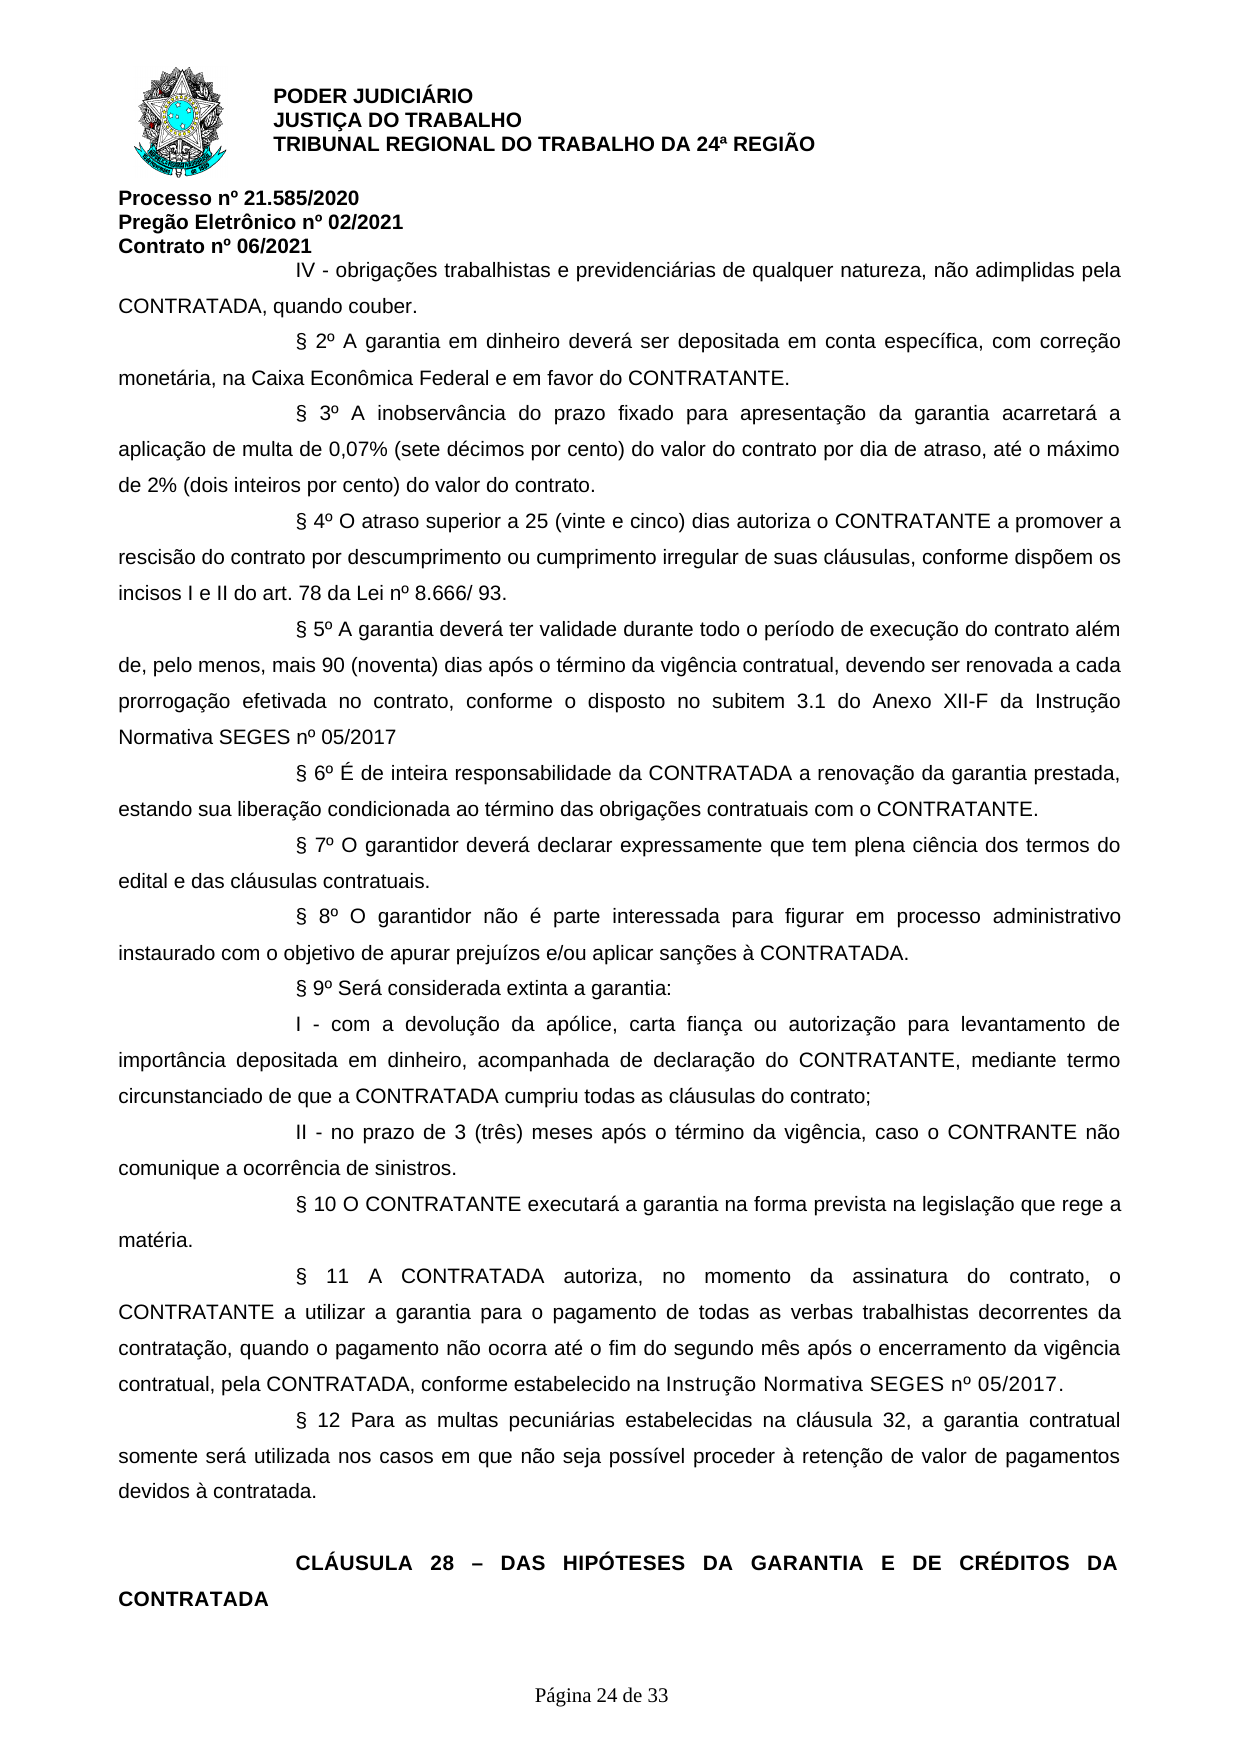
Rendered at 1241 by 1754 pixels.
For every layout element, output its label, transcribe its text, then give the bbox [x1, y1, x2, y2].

text § 7º O garantidor deverá declarar expressamente que tem plena ciência dos termos do edital e das cláusulas contratuais. [118, 832, 1122, 892]
text CLÁUSULA 28 – DAS HIPÓTESES DA GARANTIA E DE CRÉDITOS DA CONTRATADA [118, 1551, 1119, 1611]
text § 2º A garantia em dinheiro deverá ser depositada em conta específica, com correção monetária, na Caixa Econômica Federal e em favor do CONTRATANTE. [118, 329, 1122, 389]
text § 9º Será considerada extinta a garantia: [118, 976, 1122, 1000]
text I - com a devolução da apólice, carta fiança ou autorização para levantamento de importância depositada em dinheiro, acompanhada de declaração do CONTRATANTE, mediante termo circunstanciado de que a CONTRATADA cumpriu todas as cláusulas do contrato; [118, 1012, 1122, 1108]
text § 11 A CONTRATADA autoriza, no momento da assinatura do contrato, o CONTRATANTE a utilizar a garantia para o pagamento de todas as verbas trabalhistas decorrentes da contratação, quando o pagamento não ocorra até o fim do segundo mês após o encerramento da vigência contratual, pela CONTRATADA, conforme estabelecido na Instrução Normativa SEGES nº 05/2017. [118, 1264, 1122, 1396]
text § 3º A inobservância do prazo fixado para apresentação da garantia acarretará a aplicação de multa de 0,07% (sete décimos por cento) do valor do contrato por dia de atraso, até o máximo de 2% (dois inteiros por cento) do valor do contrato. [118, 401, 1122, 497]
text II - no prazo de 3 (três) meses após o término da vigência, caso o CONTRANTE não comunique a ocorrência de sinistros. [118, 1120, 1122, 1180]
text IV - obrigações trabalhistas e previdenciárias de qualquer natureza, não adimplidas pela CONTRATADA, quando couber. [118, 257, 1122, 317]
picture [133, 66, 228, 178]
text § 10 O CONTRATANTE executará a garantia na forma prevista na legislação que rege a matéria. [118, 1192, 1122, 1252]
text § 6º É de inteira responsabilidade da CONTRATADA a renovação da garantia prestada, estando sua liberação condicionada ao término das obrigações contratuais com o CONTRATANTE. [118, 761, 1122, 821]
text § 4º O atraso superior a 25 (vinte e cinco) dias autoriza o CONTRATANTE a promover a rescisão do contrato por descumprimento ou cumprimento irregular de suas cláusulas, conforme dispõem os incisos I e II do art. 78 da Lei nº 8.666/ 93. [118, 509, 1122, 605]
text § 12 Para as multas pecuniárias estabelecidas na cláusula 32, a garantia contratual somente será utilizada nos casos em que não seja possível proceder à retenção de valor de pagamentos devidos à contratada. [118, 1407, 1122, 1503]
text § 5º A garantia deverá ter validade durante todo o período de execução do contrato além de, pelo menos, mais 90 (noventa) dias após o término da vigência contratual, devendo ser renovada a cada prorrogação efetivada no contrato, conforme o disposto no subitem 3.1 do Anexo XII-F da Instrução Normativa SEGES nº 05/2017 [118, 617, 1122, 749]
text § 8º O garantidor não é parte interessada para figurar em processo administrativo instaurado com o objetivo de apurar prejuízos e/ou aplicar sanções à CONTRATADA. [118, 904, 1122, 964]
